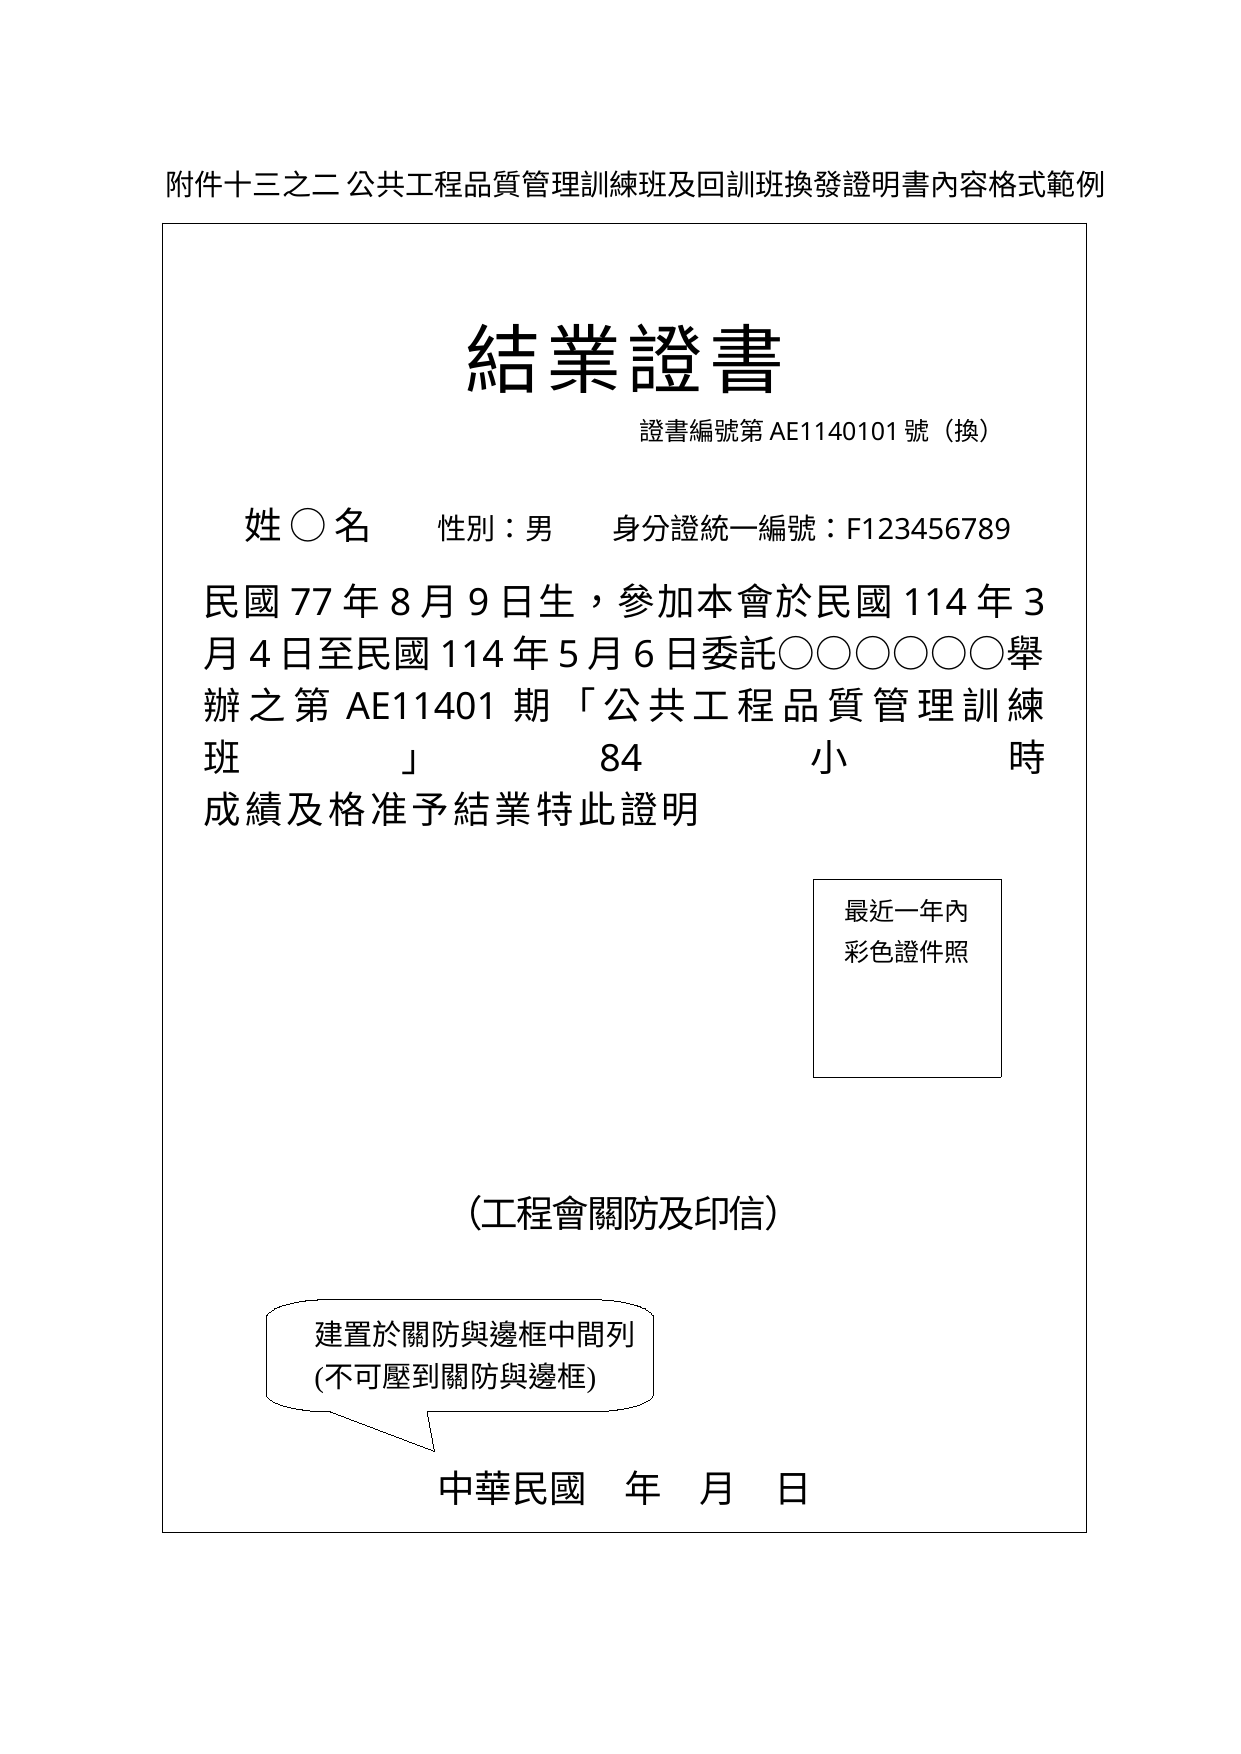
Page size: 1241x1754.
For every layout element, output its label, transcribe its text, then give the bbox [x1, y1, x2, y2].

table_header 結業證書 證書編號第AE1140101號（換） 姓○名 性別：男 身分證統一編號：F123456789 民國77年8月9日生，參加本會於民國114年3月4日至民國114年5月6日委託○○○○○○舉辦之第AE11401期「公共工程品質管理訓練班」84小時 成績及格准予結業特此證明 （工程會關防及印信） 中華民國 年 月 日 [163, 224, 1086, 1532]
text 附件十三之二 公共工程品質管理訓練班及回訓班換發證明書內容格式範例 [148, 161, 1122, 204]
